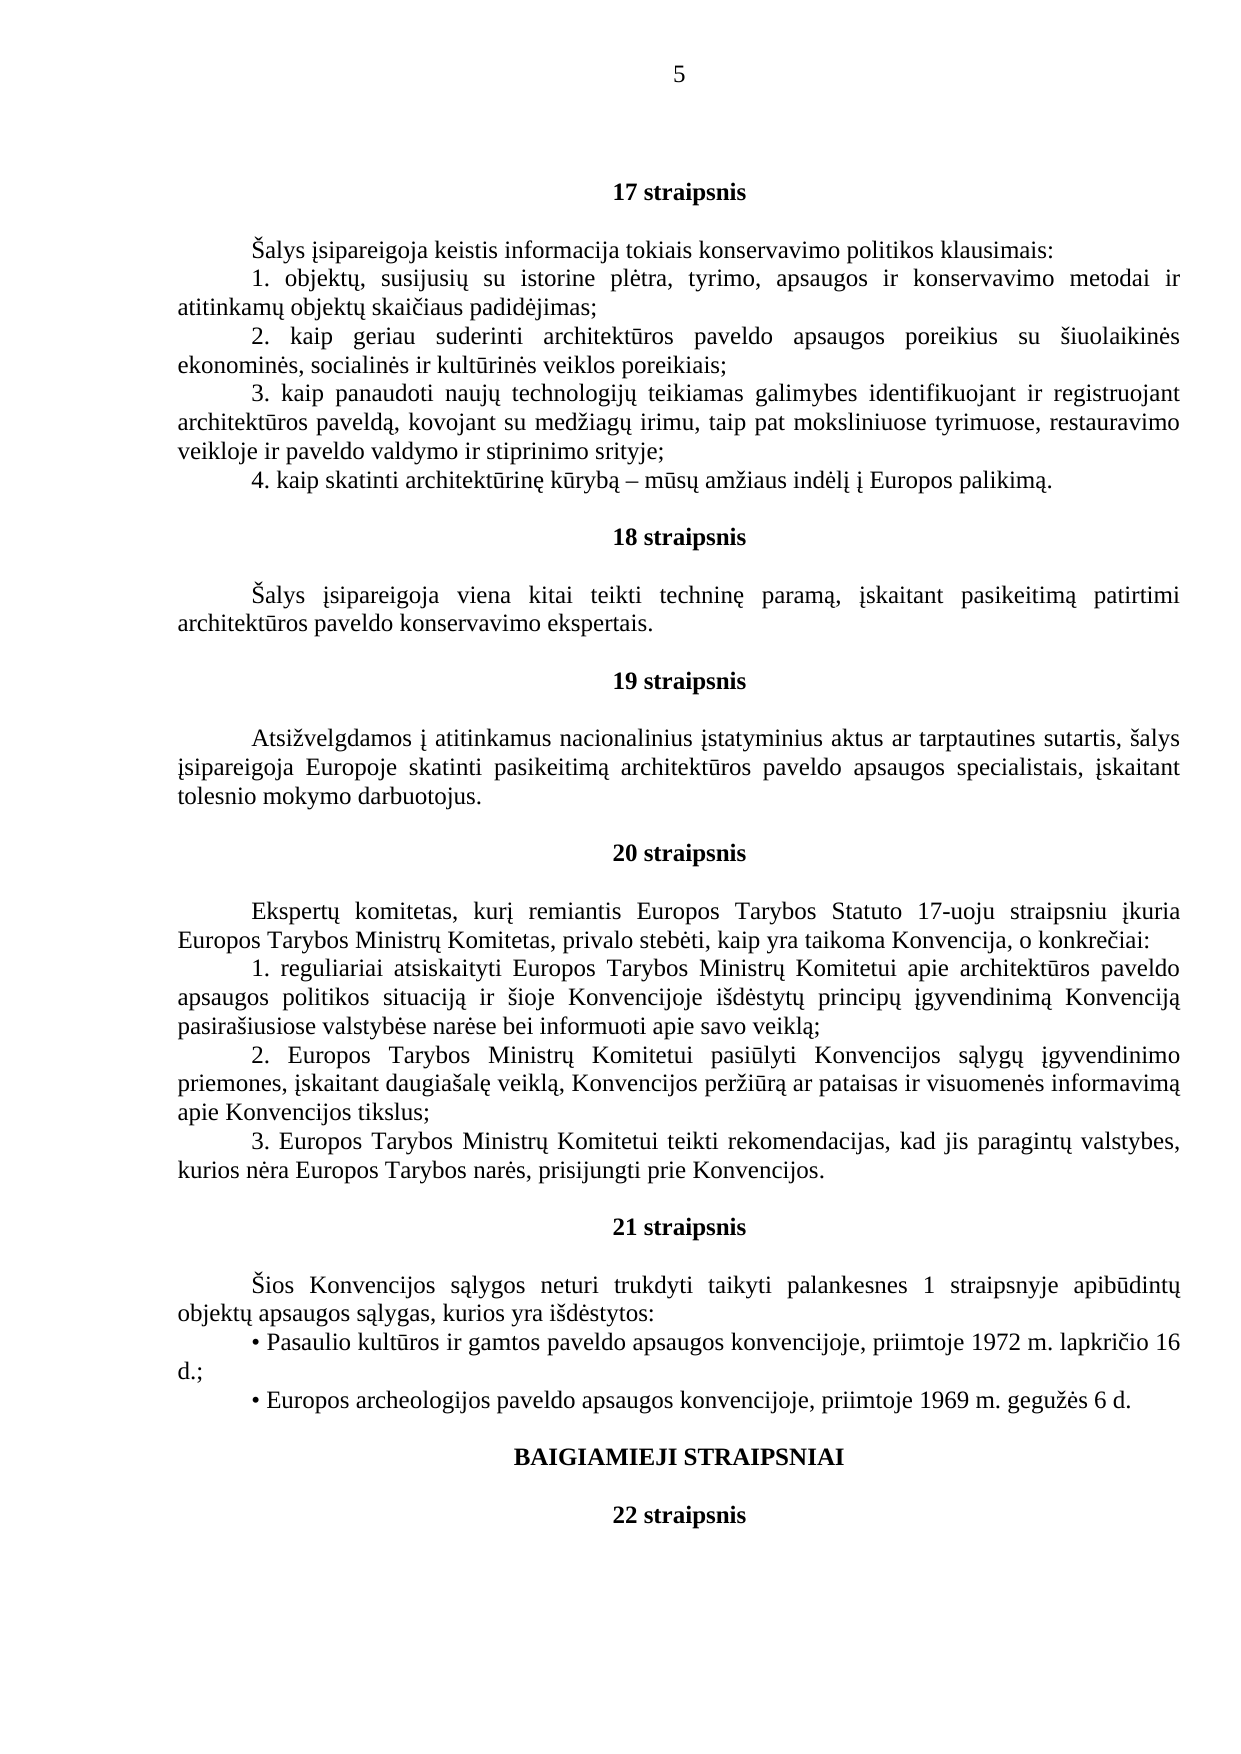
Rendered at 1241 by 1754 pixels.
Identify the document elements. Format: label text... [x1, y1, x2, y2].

text 21 straipsnis [177, 1212, 1181, 1241]
text 20 straipsnis [177, 838, 1181, 867]
text • Europos archeologijos paveldo apsaugos konvencijoje, priimtoje 1969 m. gegužės 6 d. [177, 1385, 1181, 1413]
text 18 straipsnis [177, 522, 1181, 551]
text 2. kaip geriau suderinti architektūros paveldo apsaugos poreikius su šiuolaikinės ekonominės, socialinės ir kultūrinės veiklos poreikiais; [177, 321, 1181, 378]
text 2. Europos Tarybos Ministrų Komitetui pasiūlyti Konvencijos sąlygų įgyvendinimo priemones, įskaitant daugiašalę veiklą, Konvencijos peržiūrą ar pataisas ir visuomenės informavimą apie Konvencijos tikslus; [177, 1040, 1181, 1126]
text Šios Konvencijos sąlygos neturi trukdyti taikyti palankesnes 1 straipsnyje apibūdintų objektų apsaugos sąlygas, kurios yra išdėstytos: [177, 1270, 1181, 1327]
text Ekspertų komitetas, kurį remiantis Europos Tarybos Statuto 17-uoju straipsniu įkuria Europos Tarybos Ministrų Komitetas, privalo stebėti, kaip yra taikoma Konvencija, o konkrečiai: [177, 896, 1181, 953]
text 3. kaip panaudoti naujų technologijų teikiamas galimybes identifikuojant ir registruojant architektūros paveldą, kovojant su medžiagų irimu, taip pat moksliniuose tyrimuose, restauravimo veikloje ir paveldo valdymo ir stiprinimo srityje; [177, 378, 1181, 465]
text 22 straipsnis [177, 1500, 1181, 1528]
text Šalys įsipareigoja viena kitai teikti techninę paramą, įskaitant pasikeitimą patirtimi architektūros paveldo konservavimo ekspertais. [177, 580, 1181, 637]
text 19 straipsnis [177, 666, 1181, 695]
text 4. kaip skatinti architektūrinę kūrybą – mūsų amžiaus indėlį į Europos palikimą. [177, 465, 1181, 493]
text Atsižvelgdamos į atitinkamus nacionalinius įstatyminius aktus ar tarptautines sutartis, šalys įsipareigoja Europoje skatinti pasikeitimą architektūros paveldo apsaugos specialistais, įskaitant tolesnio mokymo darbuotojus. [177, 723, 1181, 810]
text • Pasaulio kultūros ir gamtos paveldo apsaugos konvencijoje, priimtoje 1972 m. lapkričio 16 d.; [177, 1327, 1181, 1385]
text 1. objektų, susijusių su istorine plėtra, tyrimo, apsaugos ir konservavimo metodai ir atitinkamų objektų skaičiaus padidėjimas; [177, 263, 1181, 321]
text BAIGIAMIEJI STRAIPSNIAI [177, 1442, 1181, 1471]
text 1. reguliariai atsiskaityti Europos Tarybos Ministrų Komitetui apie architektūros paveldo apsaugos politikos situaciją ir šioje Konvencijoje išdėstytų principų įgyvendinimą Konvenciją pasirašiusiose valstybėse narėse bei informuoti apie savo veiklą; [177, 953, 1181, 1040]
text Šalys įsipareigoja keistis informacija tokiais konservavimo politikos klausimais: [177, 235, 1181, 263]
text 17 straipsnis [177, 177, 1181, 206]
text 3. Europos Tarybos Ministrų Komitetui teikti rekomendacijas, kad jis paragintų valstybes, kurios nėra Europos Tarybos narės, prisijungti prie Konvencijos. [177, 1126, 1181, 1183]
